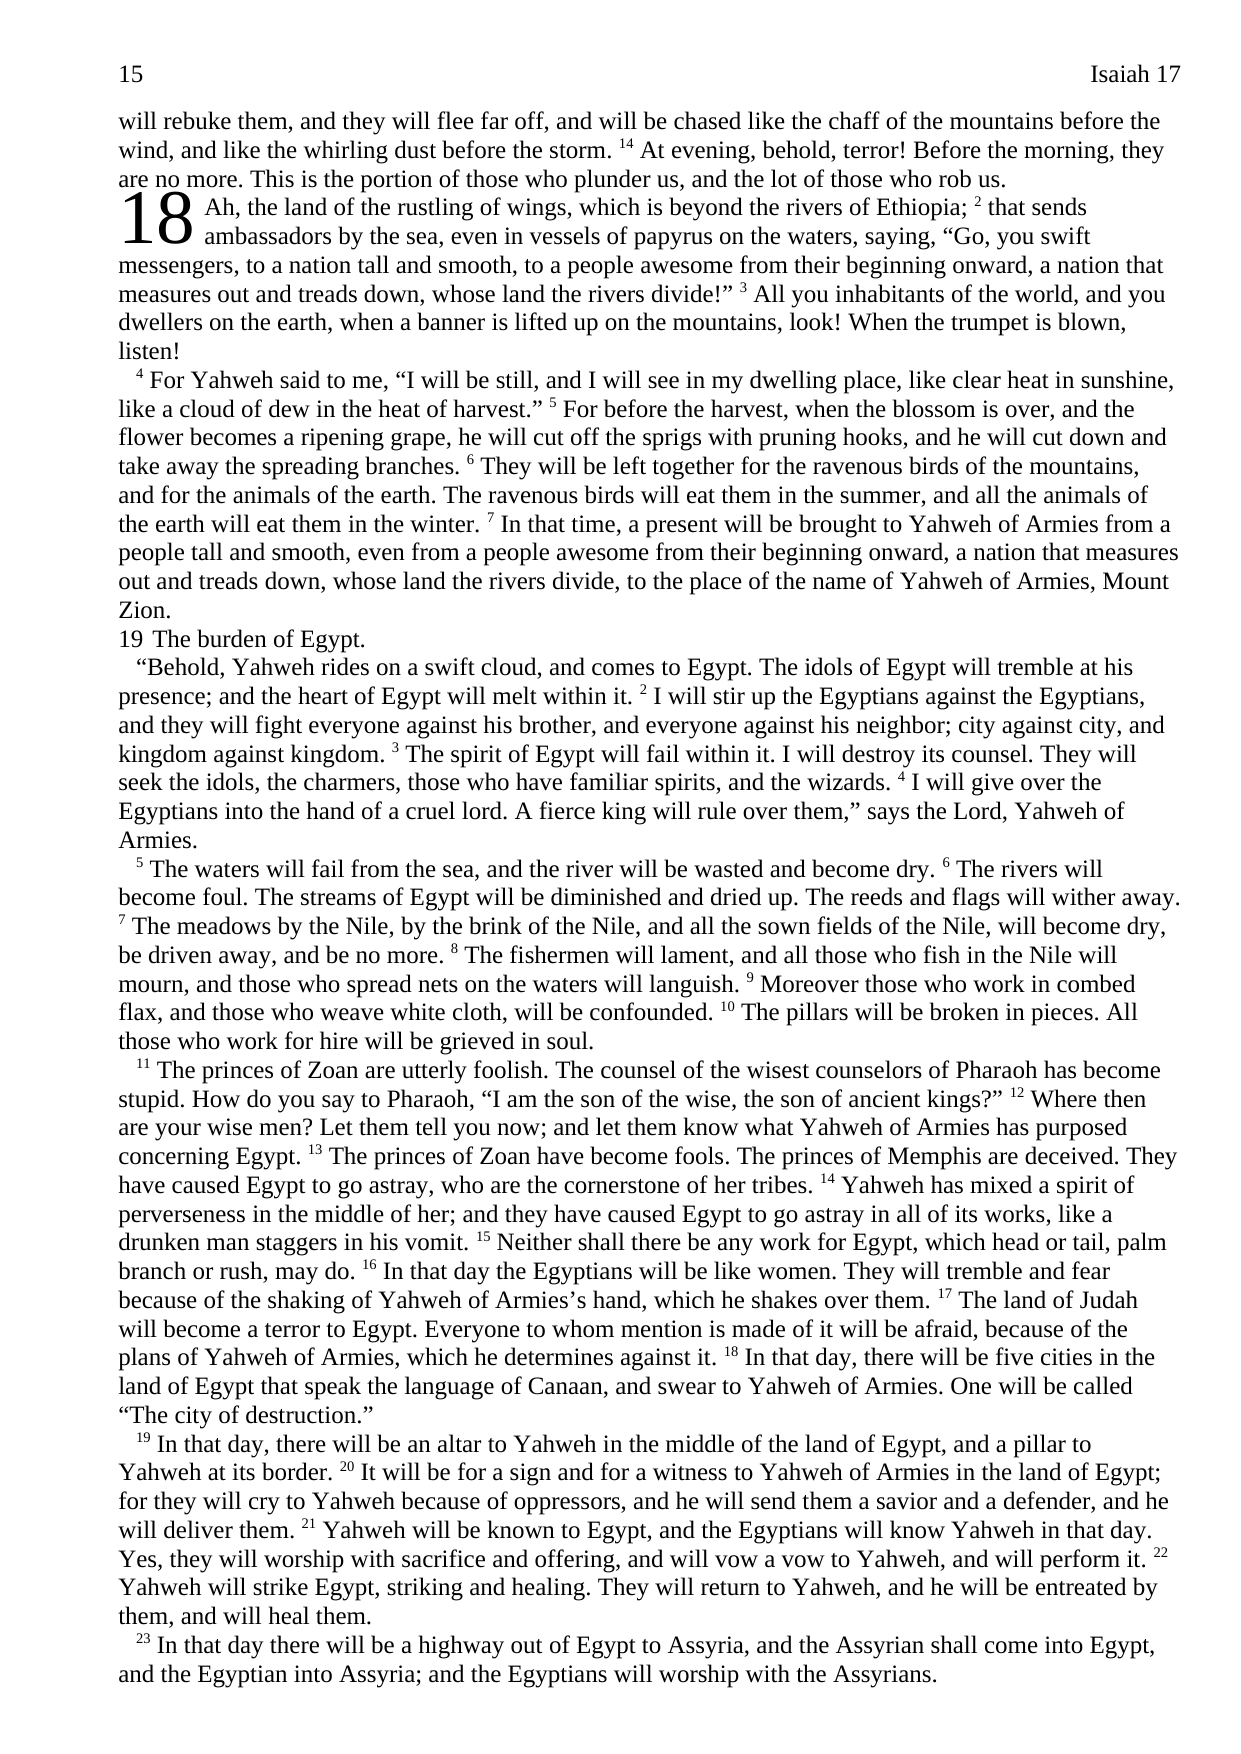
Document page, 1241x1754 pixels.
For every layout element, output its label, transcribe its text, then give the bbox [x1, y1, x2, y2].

text 18Ah, the land of the rustling of wings, which is beyond the rivers of Ethiopia; 2 that sends ambassadors by the sea, even in vessels of papyrus on the waters, saying, “Go, you swift messengers, to a nation tall and smooth, to a people awesome from their beginning onward, a nation that measures out and treads down, whose land the rivers divide!” 3 All you inhabitants of the world, and you dwellers on the earth, when a banner is lifted up on the mountains, look! When the trumpet is blown, listen! [118, 192, 1181, 365]
text 4 For Yahweh said to me, “I will be still, and I will see in my dwelling place, like clear heat in sunshine, like a cloud of dew in the heat of harvest.” 5 For before the harvest, when the blossom is over, and the flower becomes a ripening grape, he will cut off the sprigs with pruning hooks, and he will cut down and take away the spreading branches. 6 They will be left together for the ravenous birds of the mountains, and for the animals of the earth. The ravenous birds will eat them in the summer, and all the animals of the earth will eat them in the winter. 7 In that time, a present will be brought to Yahweh of Armies from a people tall and smooth, even from a people awesome from their beginning onward, a nation that measures out and treads down, whose land the rivers divide, to the place of the name of Yahweh of Armies, Mount Zion. [118, 365, 1181, 624]
text 19 In that day, there will be an altar to Yahweh in the middle of the land of Egypt, and a pillar to Yahweh at its border. 20 It will be for a sign and for a witness to Yahweh of Armies in the land of Egypt; for they will cry to Yahweh because of oppressors, and he will send them a savior and a defender, and he will deliver them. 21 Yahweh will be known to Egypt, and the Egyptians will know Yahweh in that day. Yes, they will worship with sacrifice and offering, and will vow a vow to Yahweh, and will perform it. 22 Yahweh will strike Egypt, striking and healing. They will return to Yahweh, and he will be entreated by them, and will heal them. [118, 1429, 1181, 1630]
text 11 The princes of Zoan are utterly foolish. The counsel of the wisest counselors of Pharaoh has become stupid. How do you say to Pharaoh, “I am the son of the wise, the son of ancient kings?” 12 Where then are your wise men? Let them tell you now; and let them know what Yahweh of Armies has purposed concerning Egypt. 13 The princes of Zoan have become fools. The princes of Memphis are deceived. They have caused Egypt to go astray, who are the cornerstone of her tribes. 14 Yahweh has mixed a spirit of perverseness in the middle of her; and they have caused Egypt to go astray in all of its works, like a drunken man staggers in his vomit. 15 Neither shall there be any work for Egypt, which head or tail, palm branch or rush, may do. 16 In that day the Egyptians will be like women. They will tremble and fear because of the shaking of Yahweh of Armies’s hand, which he shakes over them. 17 The land of Judah will become a terror to Egypt. Everyone to whom mention is made of it will be afraid, because of the plans of Yahweh of Armies, which he determines against it. 18 In that day, there will be five cities in the land of Egypt that speak the language of Canaan, and swear to Yahweh of Armies. One will be called “The city of destruction.” [118, 1055, 1181, 1429]
text 5 The waters will fail from the sea, and the river will be wasted and become dry. 6 The rivers will become foul. The streams of Egypt will be diminished and dried up. The reeds and flags will wither away. 7 The meadows by the Nile, by the brink of the Nile, and all the sown fields of the Nile, will become dry, be driven away, and be no more. 8 The fishermen will lament, and all those who fish in the Nile will mourn, and those who spread nets on the waters will languish. 9 Moreover those who work in combed flax, and those who weave white cloth, will be confounded. 10 The pillars will be broken in pieces. All those who work for hire will be grieved in soul. [118, 854, 1181, 1055]
text 19The burden of Egypt. [118, 624, 1181, 652]
text will rebuke them, and they will flee far off, and will be chased like the chaff of the mountains before the wind, and like the whirling dust before the storm. 14 At evening, behold, terror! Before the morning, they are no more. This is the portion of those who plunder us, and the lot of those who rob us. [118, 106, 1181, 192]
text “Behold, Yahweh rides on a swift cloud, and comes to Egypt. The idols of Egypt will tremble at his presence; and the heart of Egypt will melt within it. 2 I will stir up the Egyptians against the Egyptians, and they will fight everyone against his brother, and everyone against his neighbor; city against city, and kingdom against kingdom. 3 The spirit of Egypt will fail within it. I will destroy its counsel. They will seek the idols, the charmers, those who have familiar spirits, and the wizards. 4 I will give over the Egyptians into the hand of a cruel lord. A fierce king will rule over them,” says the Lord, Yahweh of Armies. [118, 652, 1181, 854]
text 23 In that day there will be a highway out of Egypt to Assyria, and the Assyrian shall come into Egypt, and the Egyptian into Assyria; and the Egyptians will worship with the Assyrians. [118, 1630, 1181, 1687]
